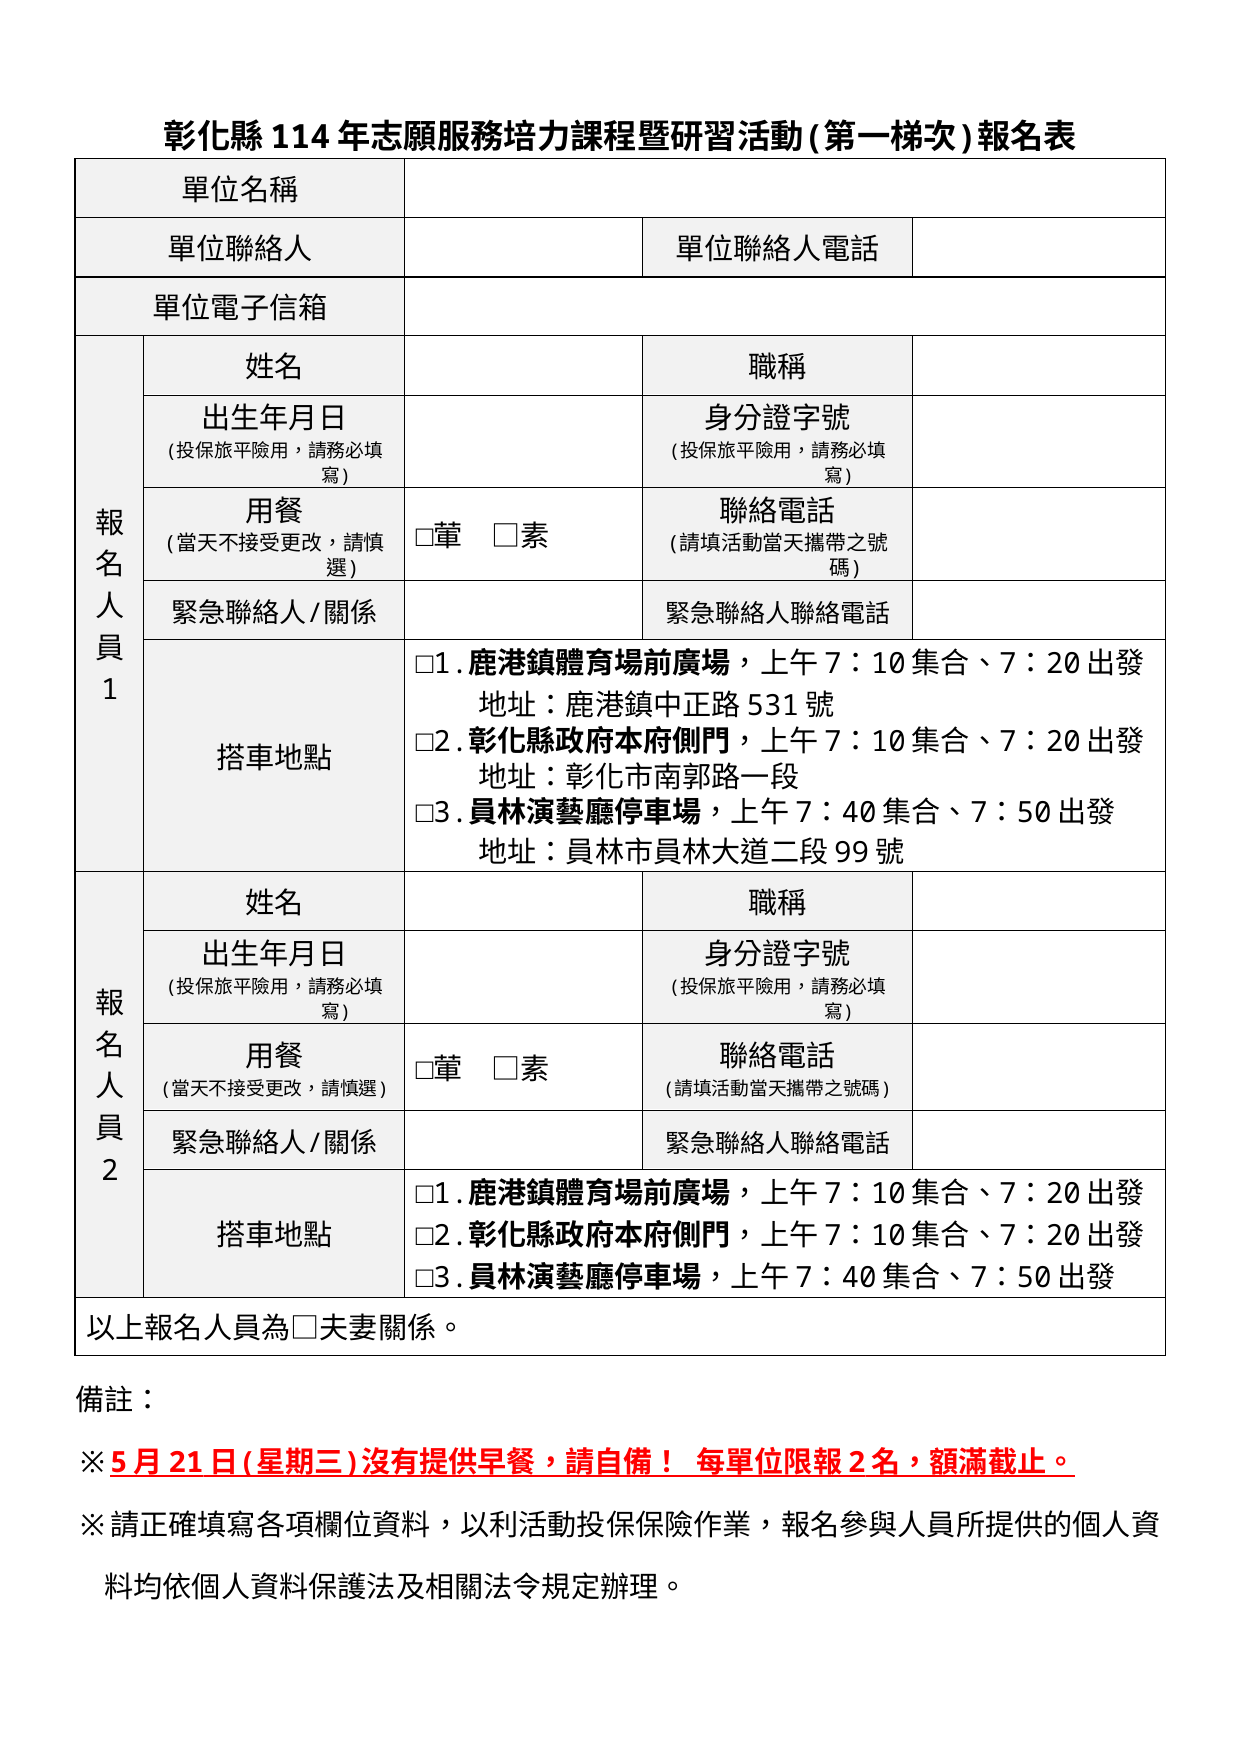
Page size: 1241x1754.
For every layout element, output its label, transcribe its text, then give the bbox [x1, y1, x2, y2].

table_cell 搭車地點 [144, 640, 404, 871]
table_cell [405, 396, 642, 487]
table_cell [405, 872, 642, 930]
table_cell 身分證字號 (投保旅平險用，請務必填寫) [643, 396, 912, 487]
table_cell 緊急聯絡人/關係 [144, 581, 404, 639]
table_cell 以上報名人員為□夫妻關係。 [76, 1298, 1165, 1354]
table_cell 單位電子信箱 [76, 278, 404, 335]
table_cell 報 名 人 員 1 [76, 336, 143, 871]
table_cell [405, 218, 642, 276]
table_cell 出生年月日 (投保旅平險用，請務必填寫) [144, 931, 404, 1023]
table_cell 聯絡電話 (請填活動當天攜帶之號碼) [643, 488, 912, 580]
table_cell [405, 1111, 642, 1168]
table_cell 用餐 (當天不接受更改，請慎選) [144, 1024, 404, 1109]
table_cell 用餐 (當天不接受更改，請慎選) [144, 488, 404, 580]
table_cell 報 名 人 員 2 [76, 872, 143, 1297]
table_cell 姓名 [144, 336, 404, 394]
table_cell [405, 581, 642, 639]
table_cell [913, 1024, 1165, 1109]
table_cell 聯絡電話 (請填活動當天攜帶之號碼) [643, 1024, 912, 1109]
table_cell 緊急聯絡人聯絡電話 [643, 581, 912, 639]
table_cell 單位聯絡人電話 [643, 218, 912, 276]
table_cell [913, 931, 1165, 1023]
table_cell [405, 931, 642, 1023]
table_cell 單位聯絡人 [76, 218, 404, 276]
table_cell 職稱 [643, 872, 912, 930]
text 備註： [75, 1356, 1165, 1418]
text ※5月21日(星期三)沒有提供早餐，請自備！ 每單位限報2名，額滿截止。 [75, 1418, 1165, 1481]
table_cell □1.鹿港鎮體育場前廣場，上午7：10集合、7：20出發 地址：鹿港鎮中正路531號 □2.彰化縣政府本府側門，上午7：10集合、7：20出發 地址：彰化市南郭路一段 □3.員林演藝廳停車場，上午7：40集合、7：50出發 地址：員林市員林大道二段99號 [405, 640, 1165, 871]
text ※請正確填寫各項欄位資料，以利活動投保保險作業，報名參與人員所提供的個人資料均依個人資料保護法及相關法令規定辦理。 [75, 1481, 1165, 1606]
table_cell [913, 336, 1165, 394]
table_cell [405, 336, 642, 394]
table_cell [913, 581, 1165, 639]
table_header [405, 159, 1165, 217]
table_header 單位名稱 [76, 159, 404, 217]
table_cell 姓名 [144, 872, 404, 930]
table_cell 身分證字號 (投保旅平險用，請務必填寫) [643, 931, 912, 1023]
table_cell □葷 □素 [405, 1024, 642, 1109]
table_cell [913, 872, 1165, 930]
table_cell □葷 □素 [405, 488, 642, 580]
table_cell 出生年月日 (投保旅平險用，請務必填寫) [144, 396, 404, 487]
table_cell [913, 218, 1165, 276]
table_cell 緊急聯絡人/關係 [144, 1111, 404, 1168]
table_cell 緊急聯絡人聯絡電話 [643, 1111, 912, 1168]
table_cell [405, 278, 1165, 335]
table_cell [913, 1111, 1165, 1168]
table_cell [913, 396, 1165, 487]
table_cell □1.鹿港鎮體育場前廣場，上午7：10集合、7：20出發 □2.彰化縣政府本府側門，上午7：10集合、7：20出發 □3.員林演藝廳停車場，上午7：40集合、7：50出發 [405, 1170, 1165, 1297]
text 彰化縣114年志願服務培力課程暨研習活動(第一梯次)報名表 [75, 96, 1165, 158]
table_cell [913, 488, 1165, 580]
table_cell 職稱 [643, 336, 912, 394]
table_cell 搭車地點 [144, 1170, 404, 1297]
